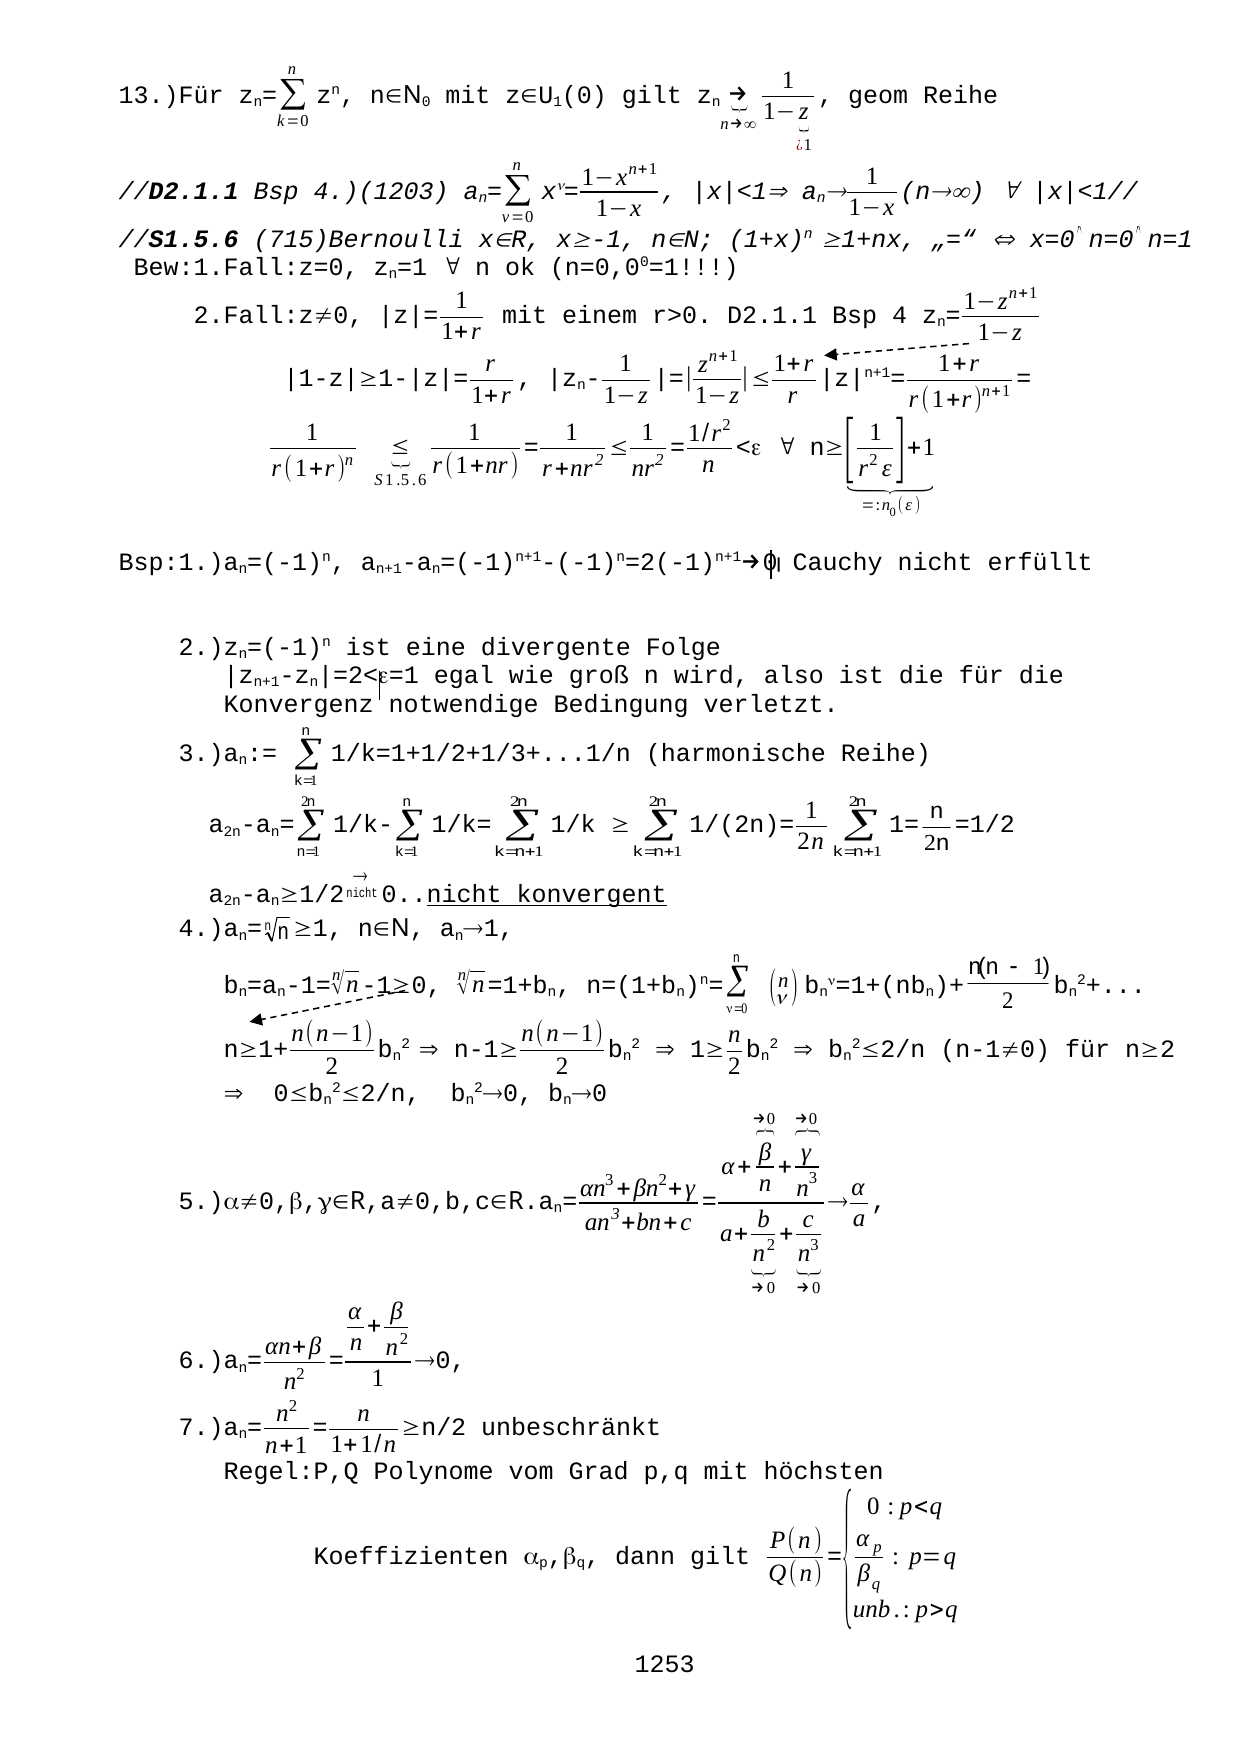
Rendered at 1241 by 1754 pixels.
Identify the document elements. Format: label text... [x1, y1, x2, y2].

text 3.)an:= 1/k=1+1/2+1/3+...1/n (harmonische Reihe) [118, 719, 1211, 791]
text Bew:1.Fall:z=0, zn=1  n ok (n=0,00=1!!!) [118, 254, 1211, 283]
text 5.)0,,R,a0,b,cR.an==, [118, 1108, 1211, 1297]
text 13.)Für zn=zn, nN0 mit zU1(0) gilt zn, geom Reihe [118, 59, 1211, 155]
text a2n-an=1/k-1/k=1/k 1/(2n)=1==1/2 [118, 791, 1211, 862]
text Konvergenz notwendige Bedingung verletzt. [118, 691, 1211, 719]
text 7.)an==n/2 unbeschränkt [118, 1395, 1211, 1458]
text Koeffizienten p,q, dann gilt = [118, 1487, 1211, 1630]
text n1+bn2  n-1bn2  1bn2  bn22/n (n-10) für n2 [118, 1018, 1211, 1080]
text |zn+1-zn|=2<=1 egal wie groß n wird, also ist die für die [118, 663, 1211, 691]
text bn=an-1=-10, =1+bn, n=(1+bn)n=bn=1+(nbn)+bn2+... [118, 947, 1211, 1018]
text 6.)an==0, [118, 1297, 1211, 1395]
text ==<  n [118, 414, 1211, 520]
text 2.Fall:z0, |z|= mit einem r>0. D2.1.1 Bsp 4 zn= [118, 283, 1211, 346]
text //D2.1.1 Bsp 4.)(1203) an=x=, |x|<1 an(n)  |x|<1// [118, 155, 1211, 226]
text Regel:P,Q Polynome vom Grad p,q mit höchsten [118, 1458, 1211, 1487]
text 4.)an=1, nN, an1, [118, 910, 1211, 947]
text a2n-an1/20..nicht konvergent [118, 862, 1211, 910]
text //S1.5.6 (715)Bernoulli xR, x-1, nN; (1+x)n 1+nx, „=“  x=0n=0n=1 [118, 226, 1211, 254]
text  0bn22/n, bn20, bn0 [118, 1080, 1211, 1108]
text |1-z|1-|z|=, |zn-|=|z|n+1== [118, 346, 1211, 414]
text Bsp:1.)an=(-1)n, an+1-an=(-1)n+1-(-1)n=2(-1)n+10 Cauchy nicht erfüllt [118, 548, 1211, 578]
text 2.)zn=(-1)n ist eine divergente Folge [118, 634, 1211, 663]
